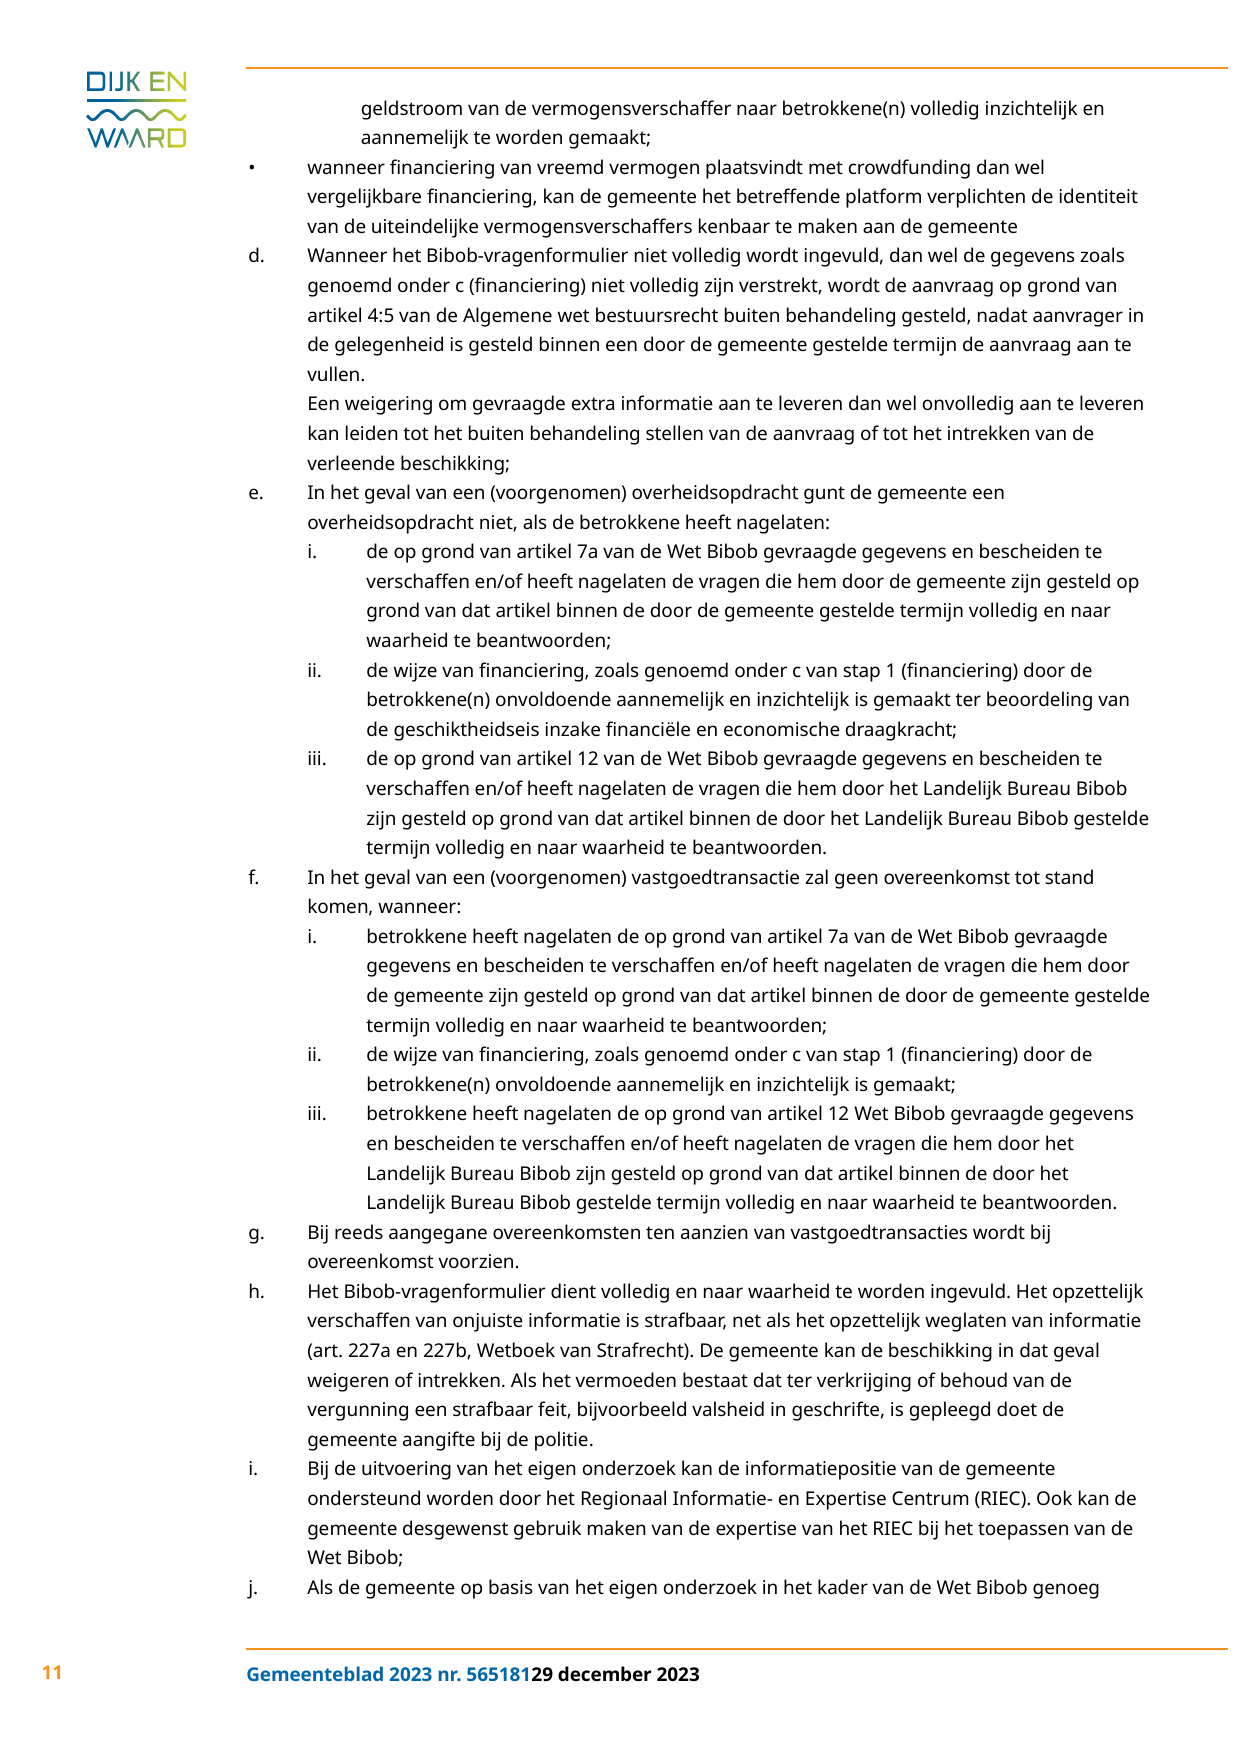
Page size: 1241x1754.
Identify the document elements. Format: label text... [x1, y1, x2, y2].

list betrokkene heeft nagelaten de op grond van artikel 12 Wet Bibob gevraagde gegevens en bescheiden te verschaffen en/of heeft nagelaten de vragen die hem door het Landelijk Bureau Bibob zijn gesteld op grond van dat artikel binnen de door het Landelijk Bureau Bibob gestelde termijn volledig en naar waarheid te beantwoorden. [307, 1101, 1152, 1215]
list wanneer financiering van vreemd vermogen plaatsvindt met crowdfunding dan wel vergelijkbare financiering, kan de gemeente het betreffende platform verplichten de identiteit van de uiteindelijke vermogensverschaffers kenbaar te maken aan de gemeente [248, 154, 1152, 239]
list de wijze van financiering, zoals genoemd onder c van stap 1 (financiering) door de betrokkene(n) onvoldoende aannemelijk en inzichtelijk is gemaakt ter beoordeling van de geschiktheidseis inzake financiële en economische draagkracht; [307, 657, 1152, 742]
list Bij reeds aangegane overeenkomsten ten aanzien van vastgoedtransacties wordt bij overeenkomst voorzien. [248, 1219, 1152, 1274]
list Het Bibob-vragenformulier dient volledig en naar waarheid te worden ingevuld. Het opzettelijk verschaffen van onjuiste informatie is strafbaar, net als het opzettelijk weglaten van informatie (art. 227a en 227b, Wetboek van Strafrecht). De gemeente kan de beschikking in dat geval weigeren of intrekken. Als het vermoeden bestaat dat ter verkrijging of behoud van de vergunning een strafbaar feit, bijvoorbeeld valsheid in geschrifte, is gepleegd doet de gemeente aangifte bij de politie. [248, 1278, 1152, 1452]
list Een weigering om gevraagde extra informatie aan te leveren dan wel onvolledig aan te leveren kan leiden tot het buiten behandeling stellen van de aanvraag of tot het intrekken van de verleende beschikking; [248, 391, 1152, 476]
list geldstroom van de vermogensverschaffer naar betrokkene(n) volledig inzichtelijk en aannemelijk te worden gemaakt; [323, 95, 1152, 150]
list Als de gemeente op basis van het eigen onderzoek in het kader van de Wet Bibob genoeg [248, 1574, 1152, 1600]
list In het geval van een (voorgenomen) overheidsopdracht gunt de gemeente een overheidsopdracht niet, als de betrokkene heeft nagelaten: [248, 479, 1152, 535]
list In het geval van een (voorgenomen) vastgoedtransactie zal geen overeenkomst tot stand komen, wanneer: [248, 864, 1152, 919]
list de op grond van artikel 12 van de Wet Bibob gevraagde gegevens en bescheiden te verschaffen en/of heeft nagelaten de vragen die hem door het Landelijk Bureau Bibob zijn gesteld op grond van dat artikel binnen de door het Landelijk Bureau Bibob gestelde termijn volledig en naar waarheid te beantwoorden. [307, 746, 1152, 860]
list betrokkene heeft nagelaten de op grond van artikel 7a van de Wet Bibob gevraagde gegevens en bescheiden te verschaffen en/of heeft nagelaten de vragen die hem door de gemeente zijn gesteld op grond van dat artikel binnen de door de gemeente gestelde termijn volledig en naar waarheid te beantwoorden; [307, 923, 1152, 1038]
picture [41, 47, 231, 172]
list Wanneer het Bibob-vragenformulier niet volledig wordt ingevuld, dan wel de gegevens zoals genoemd onder c (financiering) niet volledig zijn verstrekt, wordt de aanvraag op grond van artikel 4:5 van de Algemene wet bestuursrecht buiten behandeling gesteld, nadat aanvrager in de gelegenheid is gesteld binnen een door de gemeente gestelde termijn de aanvraag aan te vullen. [248, 243, 1152, 387]
list de op grond van artikel 7a van de Wet Bibob gevraagde gegevens en bescheiden te verschaffen en/of heeft nagelaten de vragen die hem door de gemeente zijn gesteld op grond van dat artikel binnen de door de gemeente gestelde termijn volledig en naar waarheid te beantwoorden; [307, 538, 1152, 653]
list Bij de uitvoering van het eigen onderzoek kan de informatiepositie van de gemeente ondersteund worden door het Regionaal Informatie- en Expertise Centrum (RIEC). Ook kan de gemeente desgewenst gebruik maken van de expertise van het RIEC bij het toepassen van de Wet Bibob; [248, 1456, 1152, 1570]
list de wijze van financiering, zoals genoemd onder c van stap 1 (financiering) door de betrokkene(n) onvoldoende aannemelijk en inzichtelijk is gemaakt; [307, 1041, 1152, 1097]
